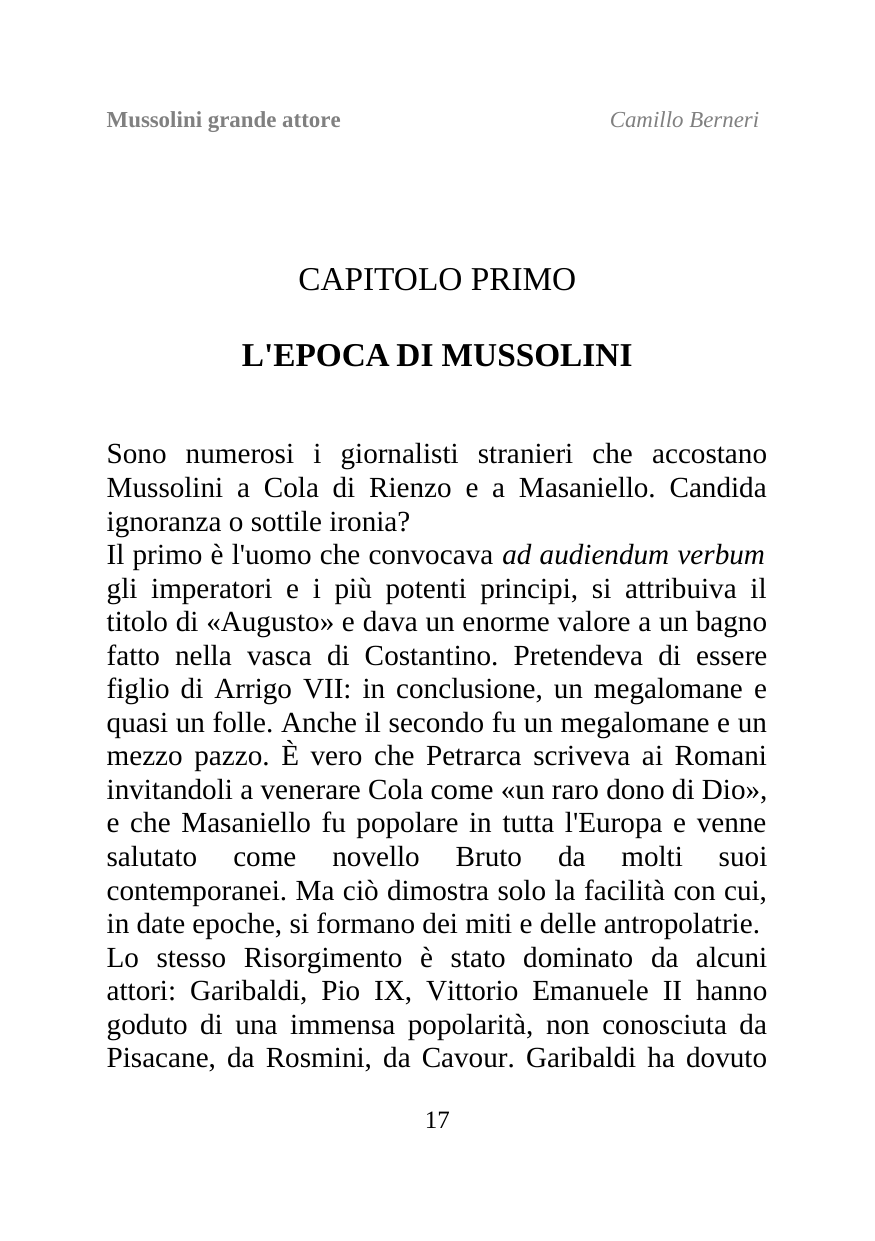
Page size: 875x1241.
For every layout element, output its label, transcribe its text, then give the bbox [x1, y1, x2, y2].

text Il primo è l'uomo che convocava ad audiendum verbum gli imperatori e i più potenti principi, si attribuiva il titolo di «Augusto» e dava un enorme valore a un bagno fatto nella vasca di Costantino. Pretendeva di essere figlio di Arrigo VII: in conclusione, un megalomane e quasi un folle. Anche il secondo fu un megalomane e un mezzo pazzo. È vero che Petrarca scriveva ai Romani invitandoli a venerare Cola come «un raro dono di Dio», e che Masaniello fu popolare in tutta l'Europa e venne salutato come novello Bruto da molti suoi contemporanei. Ma ciò dimostra solo la facilità con cui, in date epoche, si formano dei miti e delle antropolatrie. [106, 537, 768, 940]
text Lo stesso Risorgimento è stato dominato da alcuni attori: Garibaldi, Pio IX, Vittorio Emanuele II hanno goduto di una immensa popolarità, non conosciuta da Pisacane, da Rosmini, da Cavour. Garibaldi ha dovuto [106, 940, 768, 1074]
subtitle CAPITOLO PRIMO L'EPOCA DI MUSSOLINI [106, 259, 768, 374]
text Sono numerosi i giornalisti stranieri che accostano Mussolini a Cola di Rienzo e a Masaniello. Candida ignoranza o sottile ironia? [106, 437, 768, 537]
